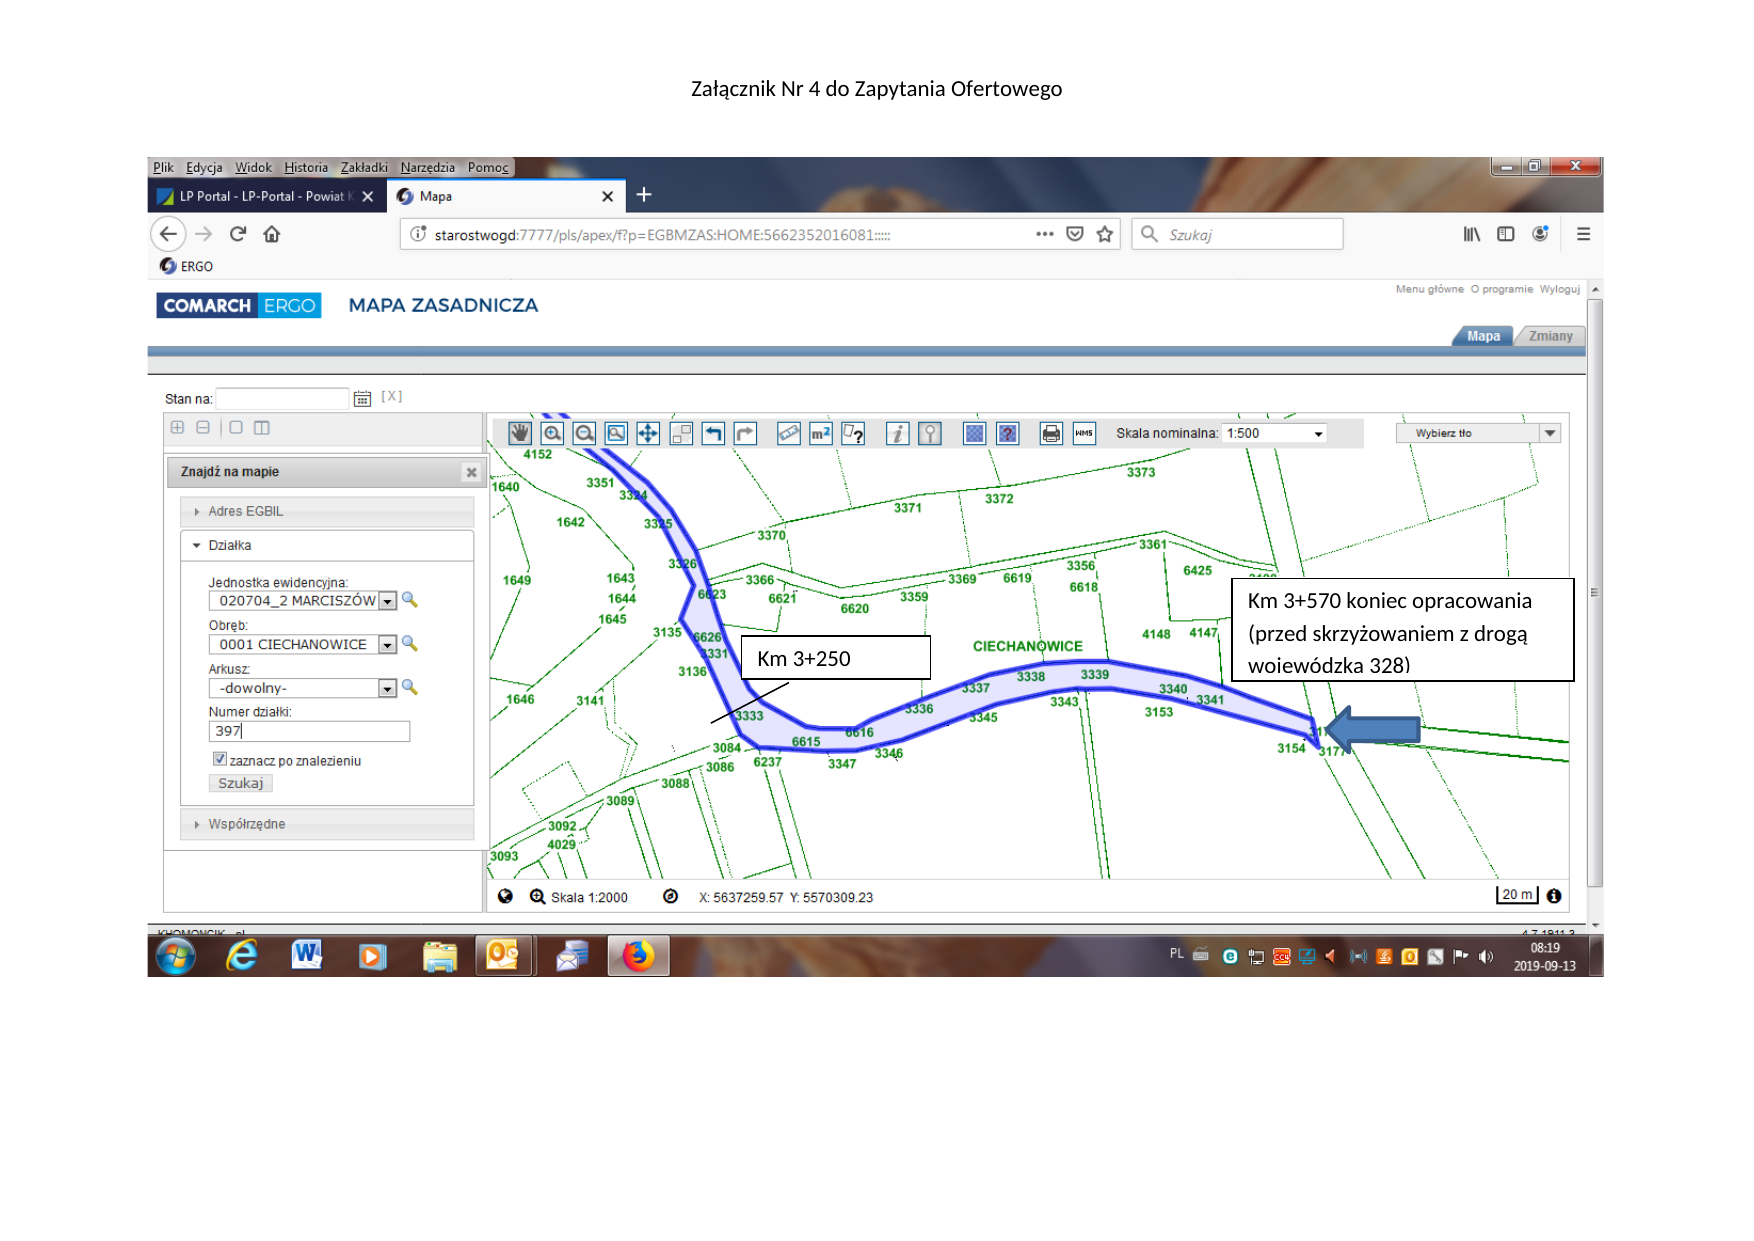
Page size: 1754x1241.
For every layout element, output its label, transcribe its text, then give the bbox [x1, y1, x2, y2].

text Km 3+570 koniec opracowania (przed skrzyżowaniem z drogą wojewódzką 328) [1248, 586, 1558, 673]
text Km 3+250 [757, 644, 914, 671]
